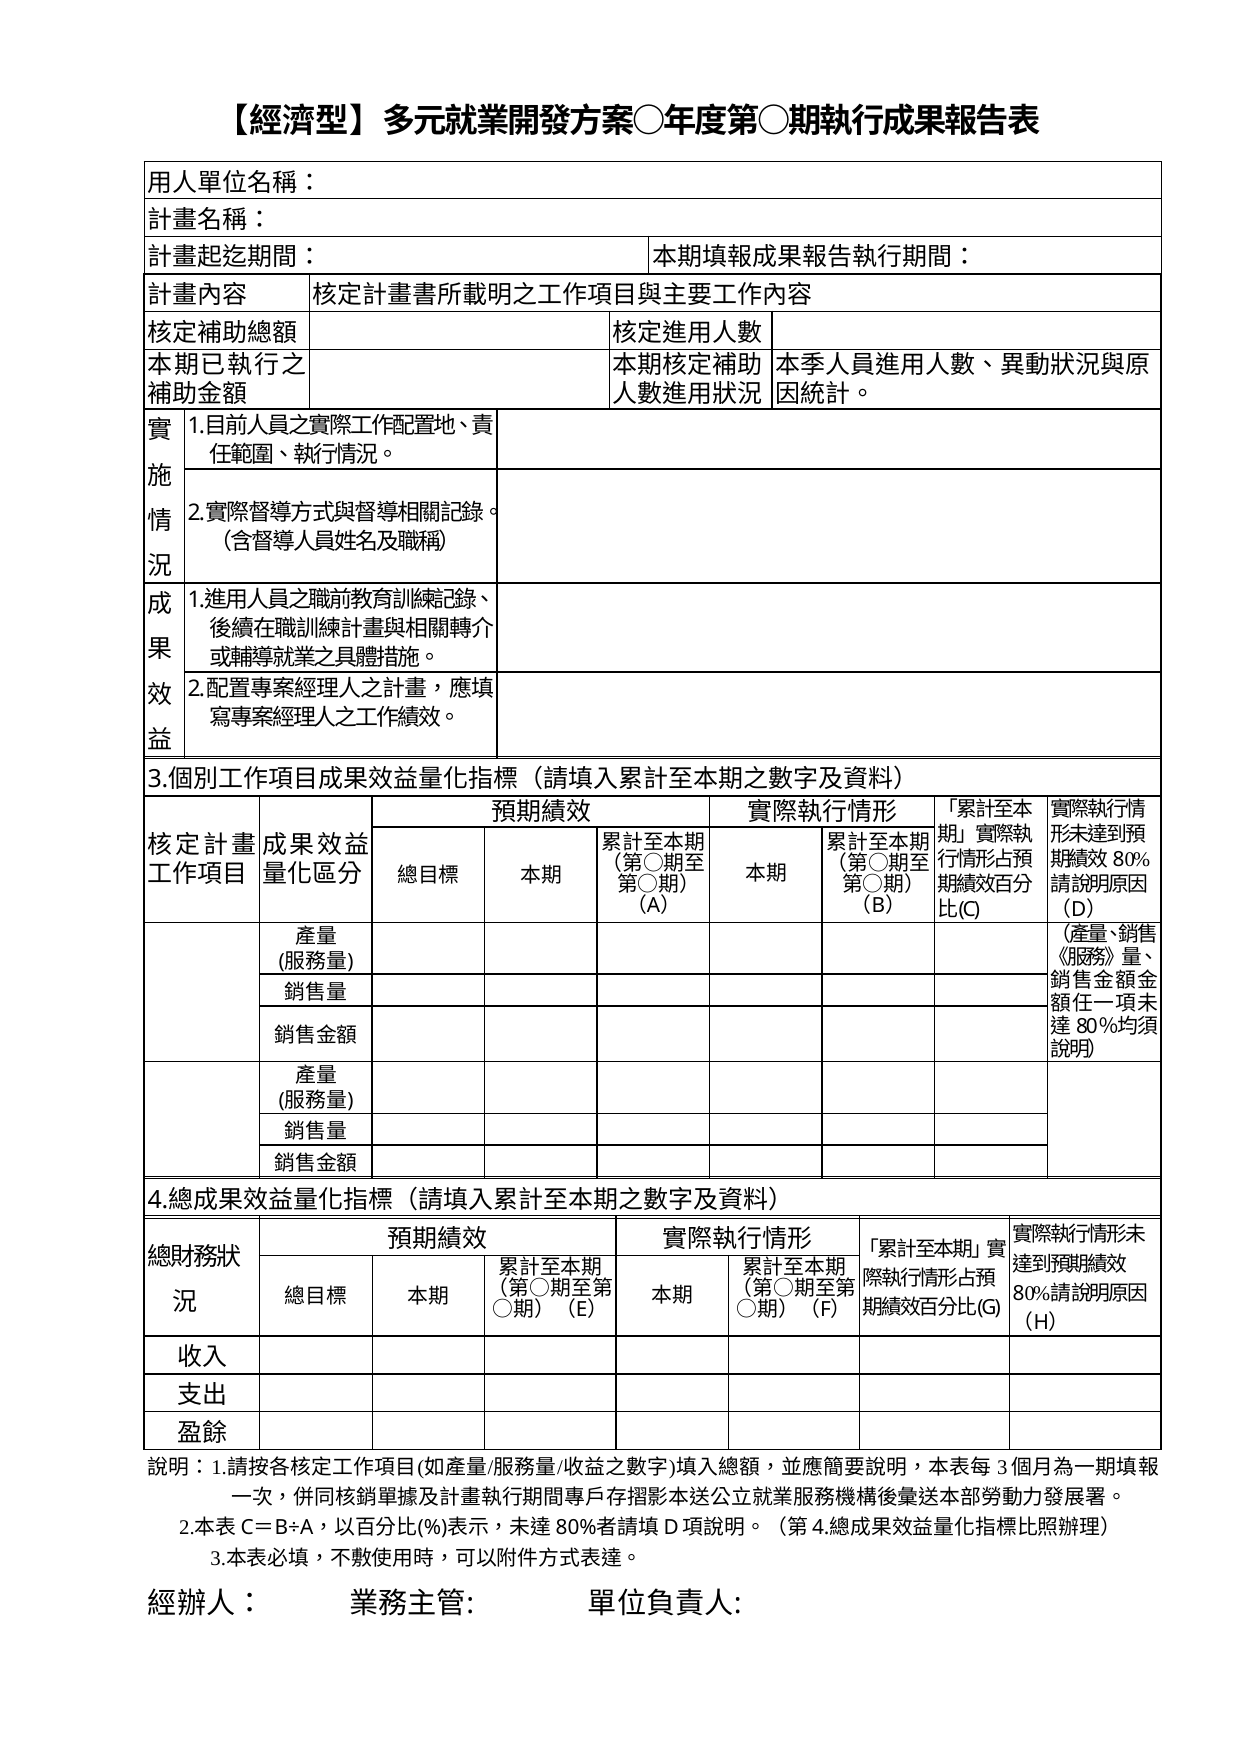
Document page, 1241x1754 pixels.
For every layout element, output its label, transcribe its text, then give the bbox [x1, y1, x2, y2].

table_cell [260, 1337, 372, 1373]
table_cell [498, 470, 1160, 582]
text 2.本表C＝B÷A，以百分比(%)表示，未達80%者請填D項說明。（第4.總成果效益量化指標比照辦理） [148, 1511, 1160, 1541]
table_cell 產量 (服務量) [260, 923, 371, 973]
table_cell [485, 1062, 596, 1112]
table_cell [598, 1146, 709, 1176]
table_cell 支出 [145, 1375, 259, 1411]
table_cell [935, 923, 1047, 973]
table_cell 4.總成果效益量化指標（請填入累計至本期之數字及資料） [145, 1179, 1160, 1215]
table_cell [729, 1375, 859, 1411]
table_cell [260, 1375, 372, 1411]
table_cell [860, 1412, 1009, 1448]
table_cell [373, 1412, 484, 1448]
text 說明：1.請按各核定工作項目(如產量/服務量/收益之數字)填入總額，並應簡要說明，本表每3個月為一期填報一次，併同核銷單據及計畫執行期間專戶存摺影本送公立就業服務機構後彙送本部勞動力發展署。 [148, 1450, 1160, 1511]
table_cell 2.配置專案經理人之計畫，應填寫專案經理人之工作績效。 [185, 673, 496, 756]
table_cell [485, 1412, 615, 1448]
table_cell 本期核定補助人數進用狀況 [610, 350, 771, 408]
table_cell 本期填報成果報告執行期間： [649, 237, 1161, 273]
table_cell [617, 1337, 728, 1373]
table_cell [823, 1062, 934, 1112]
table_cell 核定補助總額 [145, 312, 309, 348]
table_cell [1010, 1337, 1160, 1373]
table_cell [498, 673, 1160, 756]
table_cell [498, 584, 1160, 671]
table_cell 實際執行情形未達到預期績效80%請說明原因（H） [1010, 1219, 1160, 1335]
table_cell [485, 975, 596, 1005]
table_cell 實際執行情形 [617, 1219, 859, 1255]
table_cell [373, 923, 484, 973]
table_cell [773, 312, 1160, 348]
table_cell [373, 1114, 484, 1144]
table_cell [935, 975, 1047, 1005]
table_cell 預期績效 [373, 797, 709, 826]
table_cell [935, 1062, 1047, 1112]
table_cell 盈餘 [145, 1412, 259, 1448]
table_cell 預期績效 [260, 1219, 615, 1255]
table_cell [598, 923, 709, 973]
table_cell 計畫內容 [145, 275, 309, 311]
text 經辦人： 業務主管: 單位負責人: [148, 1583, 1092, 1621]
table_cell 累計至本期（第○期至第○期）（F） [729, 1256, 859, 1335]
table_cell [598, 975, 709, 1005]
table_cell 累計至本期（第○期至第○期）（A） [598, 828, 709, 922]
table_cell 核定進用人數 [610, 312, 771, 348]
table_cell 成果效益 [145, 584, 184, 756]
table_cell [498, 410, 1160, 468]
table_cell [485, 923, 596, 973]
table_cell 本期已執行之補助金額 [145, 350, 309, 408]
table_cell [617, 1375, 728, 1411]
table_cell [710, 1007, 821, 1061]
table_cell [373, 1062, 484, 1112]
table_cell 「累計至本期」實際執行情形占預期績效百分比(G) [860, 1219, 1009, 1335]
table_cell [710, 975, 821, 1005]
table_cell [145, 1062, 259, 1176]
table_cell [860, 1337, 1009, 1373]
table_cell [145, 923, 259, 1061]
table_cell 總目標 [260, 1256, 372, 1335]
table_cell [823, 1007, 934, 1061]
table_cell 本期 [485, 828, 596, 922]
table_cell [373, 975, 484, 1005]
table_cell 核定計畫工作項目 [145, 797, 259, 922]
table_cell [1010, 1375, 1160, 1411]
table_cell 3.個別工作項目成果效益量化指標（請填入累計至本期之數字及資料） [145, 759, 1160, 795]
table_cell 計畫起迄期間： [145, 237, 648, 273]
table_cell [260, 1412, 372, 1448]
table_cell [823, 1114, 934, 1144]
table_cell [1048, 1062, 1160, 1176]
table_cell [710, 1062, 821, 1112]
table_cell 總財務狀況 [145, 1219, 259, 1335]
table_cell [935, 1114, 1047, 1144]
table_cell [710, 1146, 821, 1176]
table_cell [710, 923, 821, 973]
table_cell [373, 1146, 484, 1176]
table_cell 銷售量 [260, 1114, 371, 1144]
table_cell [823, 975, 934, 1005]
table_cell [935, 1007, 1047, 1061]
table_header 用人單位名稱： [145, 162, 1161, 198]
table_cell [485, 1007, 596, 1061]
table_cell 實施情況 [145, 410, 184, 582]
table_cell 本期 [617, 1256, 728, 1335]
table_cell 本期 [373, 1256, 484, 1335]
table_cell [598, 1007, 709, 1061]
table_cell 銷售金額 [260, 1007, 371, 1061]
table_cell [729, 1337, 859, 1373]
table_cell 成果效益量化區分 [260, 797, 371, 922]
table_cell 本期 [710, 828, 821, 922]
table_cell [598, 1114, 709, 1144]
table_cell 銷售量 [260, 975, 371, 1005]
table_cell 實際執行情形未達到預期績效80%請說明原因（D） [1048, 797, 1160, 922]
table_cell [710, 1114, 821, 1144]
text 3.本表必填，不敷使用時，可以附件方式表達。 [148, 1541, 1092, 1571]
table_cell [860, 1375, 1009, 1411]
table_cell [373, 1007, 484, 1061]
table_cell [485, 1337, 615, 1373]
table_cell 「累計至本期」實際執行情形占預期績效百分比(C) [935, 797, 1047, 922]
table_cell 收入 [145, 1337, 259, 1373]
table_cell 實際執行情形 [710, 797, 934, 826]
table_cell [373, 1375, 484, 1411]
table_cell 計畫名稱： [145, 199, 1161, 236]
table_cell [729, 1412, 859, 1448]
table_cell 總目標 [373, 828, 484, 922]
table_cell 產量 (服務量) [260, 1062, 371, 1112]
table_cell [617, 1412, 728, 1448]
table_cell [823, 923, 934, 973]
table_cell [485, 1146, 596, 1176]
table_cell [485, 1375, 615, 1411]
table_cell 銷售金額 [260, 1146, 371, 1176]
table_cell [485, 1114, 596, 1144]
table_cell 累計至本期（第○期至第○期）（E） [485, 1256, 615, 1335]
table_cell [598, 1062, 709, 1112]
table_cell [823, 1146, 934, 1176]
text 【經濟型】多元就業開發方案○年度第○期執行成果報告表 [148, 94, 1042, 142]
table_cell [935, 1146, 1047, 1176]
table_cell [310, 312, 609, 348]
table_cell [310, 350, 609, 408]
table_cell 2.實際督導方式與督導相關記錄。（含督導人員姓名及職稱） [185, 470, 496, 582]
table_cell 核定計畫書所載明之工作項目與主要工作內容 [310, 275, 1160, 311]
table_cell 1.進用人員之職前教育訓練記錄、後續在職訓練計畫與相關轉介或輔導就業之具體措施。 [185, 584, 496, 671]
table_cell 1.目前人員之實際工作配置地、責任範圍、執行情況。 [185, 410, 496, 468]
table_cell [1010, 1412, 1160, 1448]
table_cell 本季人員進用人數、異動狀況與原因統計。 [773, 350, 1160, 408]
table_cell 累計至本期（第○期至第○期）（B） [823, 828, 934, 922]
table_cell [373, 1337, 484, 1373]
table_cell （產量、銷售《服務》量、銷售金額金額任一項未達80％均須說明） [1048, 923, 1160, 1061]
